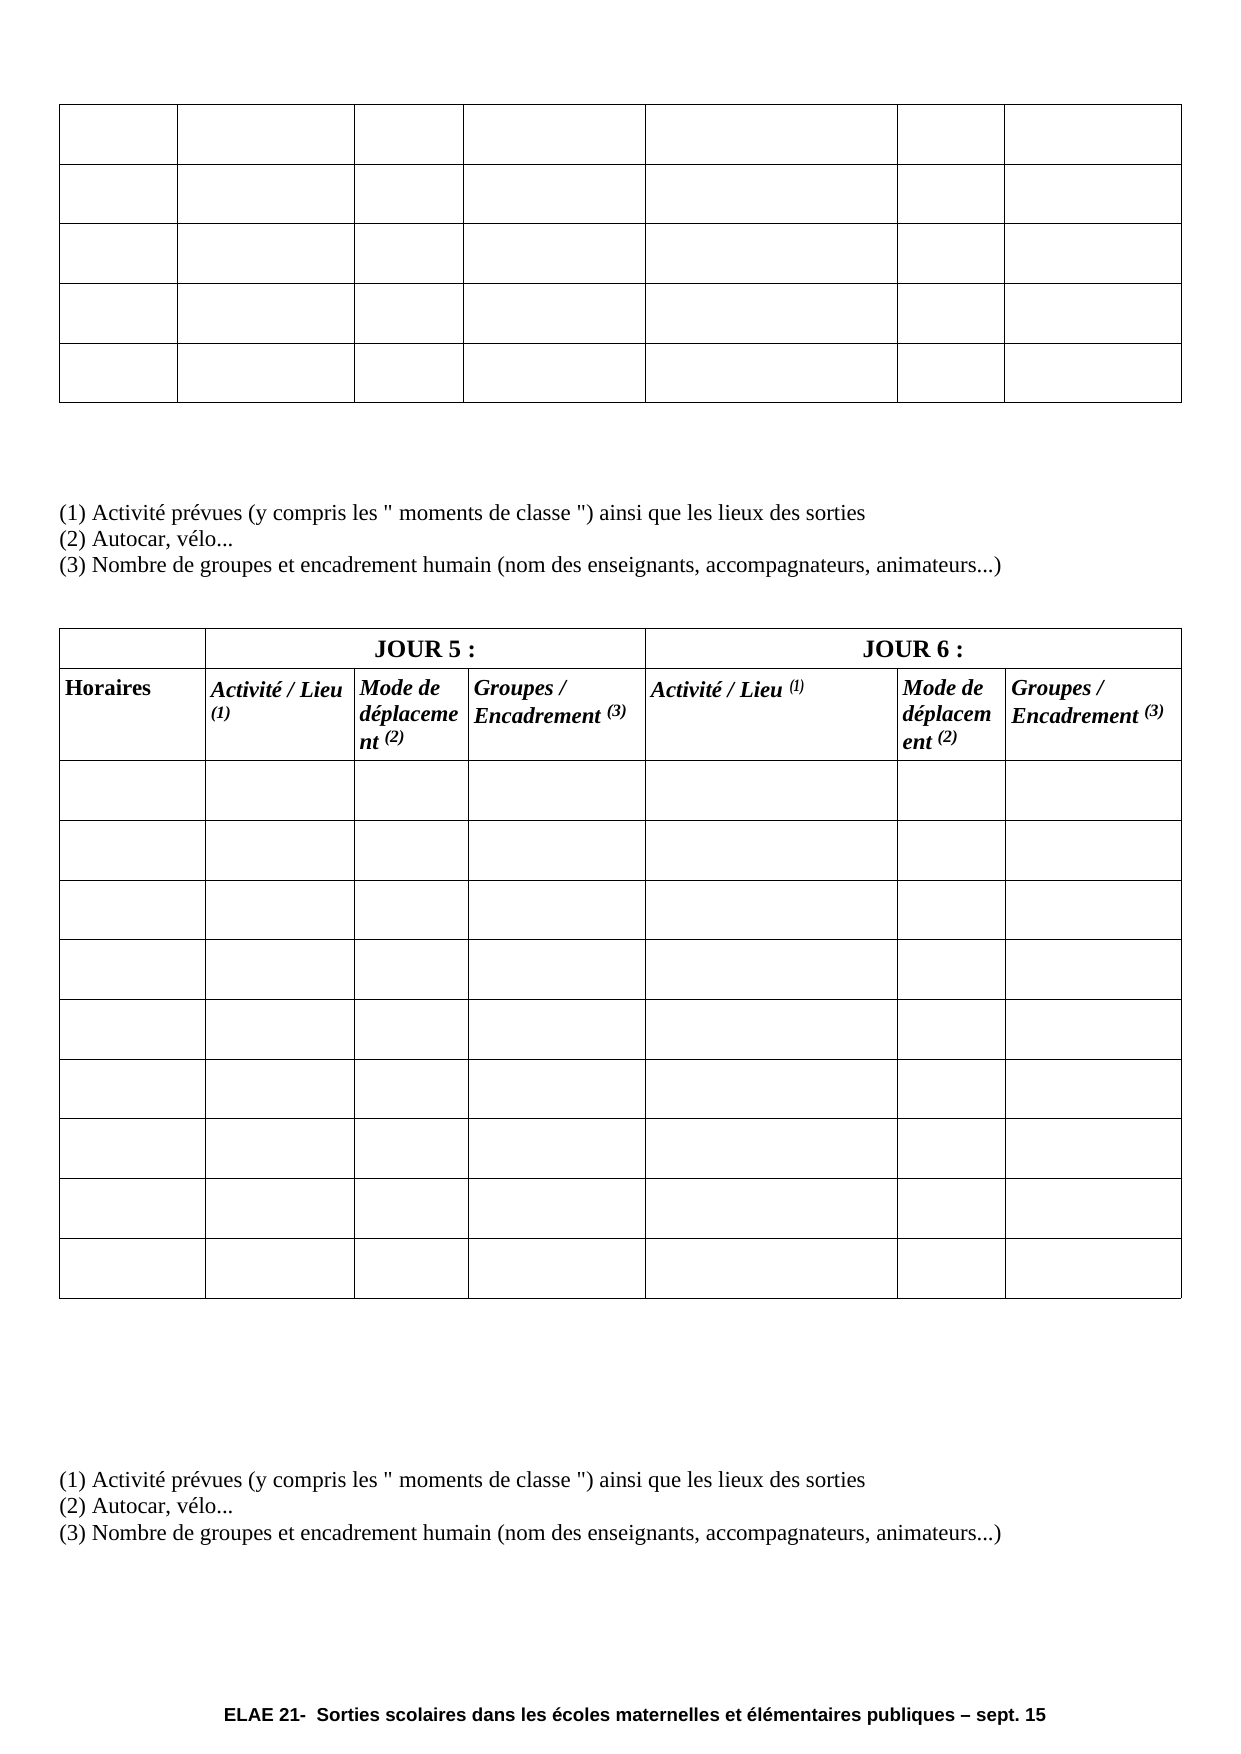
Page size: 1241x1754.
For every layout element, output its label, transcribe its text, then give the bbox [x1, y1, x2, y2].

table_cell [469, 1000, 645, 1059]
table_cell [355, 761, 468, 820]
table_cell [898, 1119, 1005, 1178]
table_cell [60, 1179, 205, 1238]
table_cell [206, 761, 354, 820]
table_cell [1005, 165, 1181, 223]
table_cell [898, 224, 1004, 283]
table_cell Mode de déplacement (2) [355, 669, 468, 760]
table_cell [60, 761, 205, 820]
text (3) Nombre de groupes et encadrement humain (nom des enseignants, accompagnateurs, animateurs...) [59, 551, 1181, 578]
table_cell [646, 165, 897, 223]
table_cell [1006, 940, 1181, 999]
table_cell [646, 761, 897, 820]
table_cell [355, 284, 463, 342]
table_cell Groupes / Encadrement (3) [1006, 669, 1181, 760]
table_cell [178, 344, 354, 402]
table_cell [60, 881, 205, 939]
table_cell [1006, 1060, 1181, 1118]
table_cell [60, 344, 177, 402]
table_cell [206, 881, 354, 939]
text (3) Nombre de groupes et encadrement humain (nom des enseignants, accompagnateurs, animateurs...) [59, 1519, 1181, 1545]
table_cell [646, 105, 897, 163]
table_cell [646, 284, 897, 342]
table_cell [646, 821, 897, 879]
table_cell [898, 1239, 1005, 1297]
table_cell [898, 1060, 1005, 1118]
table_cell [355, 224, 463, 283]
table_cell [206, 940, 354, 999]
table_cell [355, 940, 468, 999]
table_cell [178, 105, 354, 163]
table_cell [646, 881, 897, 939]
table_cell [1005, 284, 1181, 342]
table_cell [178, 224, 354, 283]
table_cell [1006, 821, 1181, 879]
table_cell [898, 1000, 1005, 1059]
table_cell [178, 165, 354, 223]
table_cell [469, 761, 645, 820]
table_cell [469, 1119, 645, 1178]
table_cell [206, 1000, 354, 1059]
table_cell [898, 284, 1004, 342]
text (2) Autocar, vélo... [59, 1492, 1181, 1519]
table_cell [469, 1060, 645, 1118]
table_cell [646, 940, 897, 999]
table_cell [60, 165, 177, 223]
text (2) Autocar, vélo... [59, 525, 1181, 551]
table_cell [206, 1060, 354, 1118]
table_cell [898, 344, 1004, 402]
table_cell Mode de déplacement (2) [898, 669, 1005, 760]
table_cell [464, 105, 645, 163]
table_cell [178, 284, 354, 342]
table_header JOUR 6 : [646, 629, 1181, 668]
table_cell [646, 1060, 897, 1118]
text (1) Activité prévues (y compris les " moments de classe ") ainsi que les lieux des sorties [59, 1466, 1181, 1492]
table_cell [206, 1119, 354, 1178]
table_cell [898, 1179, 1005, 1238]
table_cell [898, 105, 1004, 163]
table_cell [469, 940, 645, 999]
table_cell [646, 1119, 897, 1178]
table_cell [898, 165, 1004, 223]
table_cell [60, 1060, 205, 1118]
table_cell [646, 344, 897, 402]
table_cell [60, 1119, 205, 1178]
table_cell [898, 821, 1005, 879]
table_cell [355, 105, 463, 163]
table_cell [646, 224, 897, 283]
table_cell [355, 1119, 468, 1178]
table_cell [469, 881, 645, 939]
table_cell [355, 881, 468, 939]
table_cell [206, 1179, 354, 1238]
table_cell [60, 105, 177, 163]
table_header [60, 629, 205, 668]
table_cell [355, 344, 463, 402]
table_cell [60, 821, 205, 879]
table_cell [898, 881, 1005, 939]
table_cell [469, 1179, 645, 1238]
table_cell [898, 761, 1005, 820]
table_cell [646, 1239, 897, 1297]
table_cell Groupes / Encadrement (3) [469, 669, 645, 760]
table_cell [1006, 1179, 1181, 1238]
table_cell [464, 284, 645, 342]
table_cell [60, 1000, 205, 1059]
table_cell [1005, 224, 1181, 283]
table_cell [206, 1239, 354, 1297]
table_cell [898, 940, 1005, 999]
table_cell [355, 1000, 468, 1059]
table_cell Horaires [60, 669, 205, 760]
table_cell [646, 1000, 897, 1059]
table_cell [1006, 1239, 1181, 1297]
table_cell [1006, 1000, 1181, 1059]
table_cell [355, 1239, 468, 1297]
table_cell [60, 940, 205, 999]
table_cell [469, 1239, 645, 1297]
table_cell [646, 1179, 897, 1238]
table_cell [1006, 881, 1181, 939]
table_cell [1005, 344, 1181, 402]
table_cell [355, 165, 463, 223]
table_cell Activité / Lieu (1) [646, 669, 897, 760]
table_cell [355, 1060, 468, 1118]
table_cell [1005, 105, 1181, 163]
table_cell [60, 1239, 205, 1297]
table_cell Activité / Lieu (1) [206, 669, 354, 760]
table_cell [464, 165, 645, 223]
table_cell [1006, 1119, 1181, 1178]
text (1) Activité prévues (y compris les " moments de classe ") ainsi que les lieux des sorties [59, 498, 1181, 525]
table_cell [60, 224, 177, 283]
table_cell [1006, 761, 1181, 820]
table_cell [464, 344, 645, 402]
table_cell [464, 224, 645, 283]
table_cell [469, 821, 645, 879]
table_cell [206, 821, 354, 879]
table_cell [355, 821, 468, 879]
table_header JOUR 5 : [206, 629, 645, 668]
table_cell [355, 1179, 468, 1238]
table_cell [60, 284, 177, 342]
